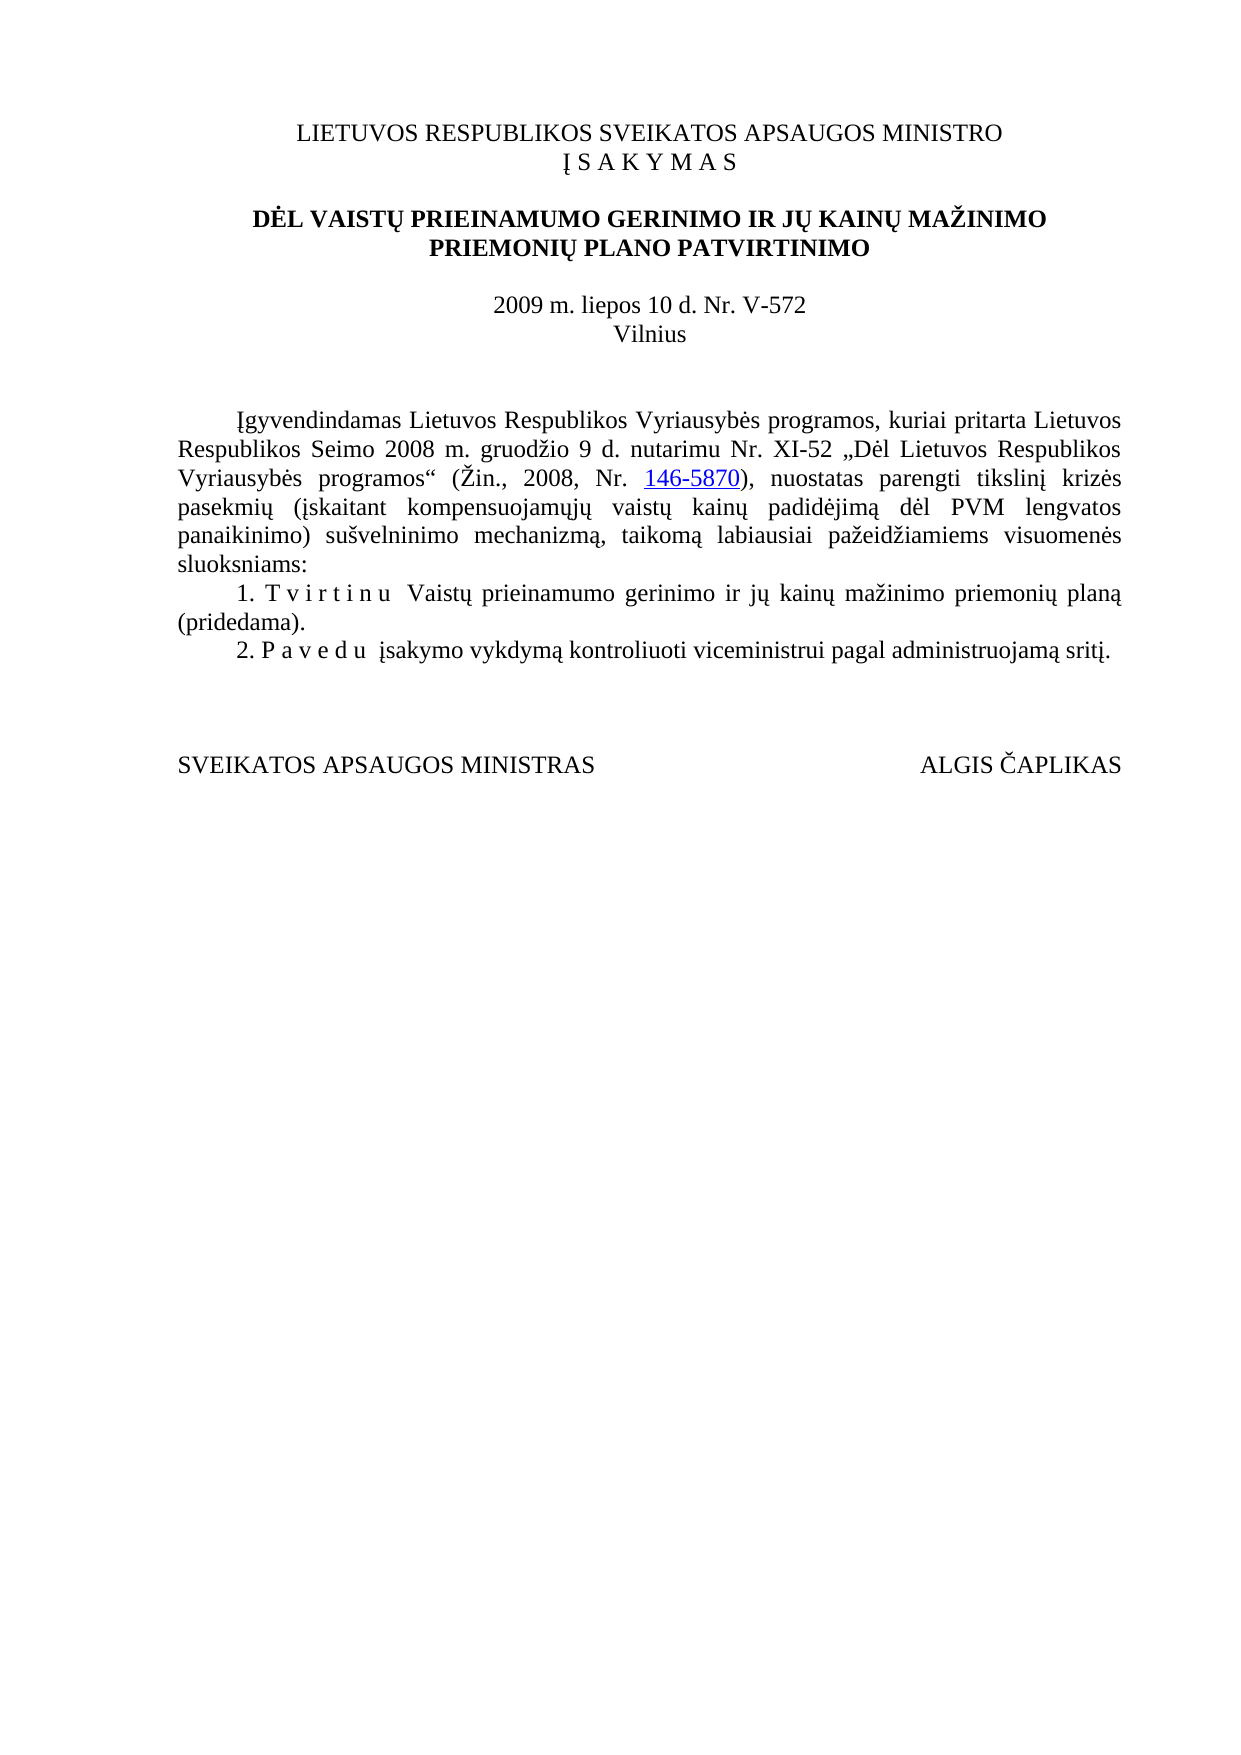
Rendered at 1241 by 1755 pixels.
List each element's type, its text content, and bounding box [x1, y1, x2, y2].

text ĮSAKYMAS [177, 147, 1122, 176]
text 2. Pavedu įsakymo vykdymą kontroliuoti viceministrui pagal administruojamą sritį. [177, 636, 1122, 664]
text SVEIKATOS APSAUGOS MINISTRAS ALGIS ČAPLIKAS [177, 751, 1122, 779]
text DĖL VAISTŲ PRIEINAMUMO GERINIMO IR JŲ KAINŲ MAŽINIMO PRIEMONIŲ PLANO PATVIRTINIMO [177, 204, 1122, 262]
text 2009 m. liepos 10 d. Nr. V-572 [177, 291, 1122, 319]
text Vilnius [177, 319, 1122, 348]
text LIETUVOS RESPUBLIKOS SVEIKATOS APSAUGOS MINISTRO [177, 118, 1122, 147]
text 1. Tvirtinu Vaistų prieinamumo gerinimo ir jų kainų mažinimo priemonių planą (pridedama). [177, 578, 1122, 636]
text Įgyvendindamas Lietuvos Respublikos Vyriausybės programos, kuriai pritarta Lietuvos Respublikos Seimo 2008 m. gruodžio 9 d. nutarimu Nr. XI-52 „Dėl Lietuvos Respublikos Vyriausybės programos“ (Žin., 2008, Nr. 146-5870), nuostatas parengti tikslinį krizės pasekmių (įskaitant kompensuojamųjų vaistų kainų padidėjimą dėl PVM lengvatos panaikinimo) sušvelninimo mechanizmą, taikomą labiausiai pažeidžiamiems visuomenės sluoksniams: [177, 406, 1122, 578]
